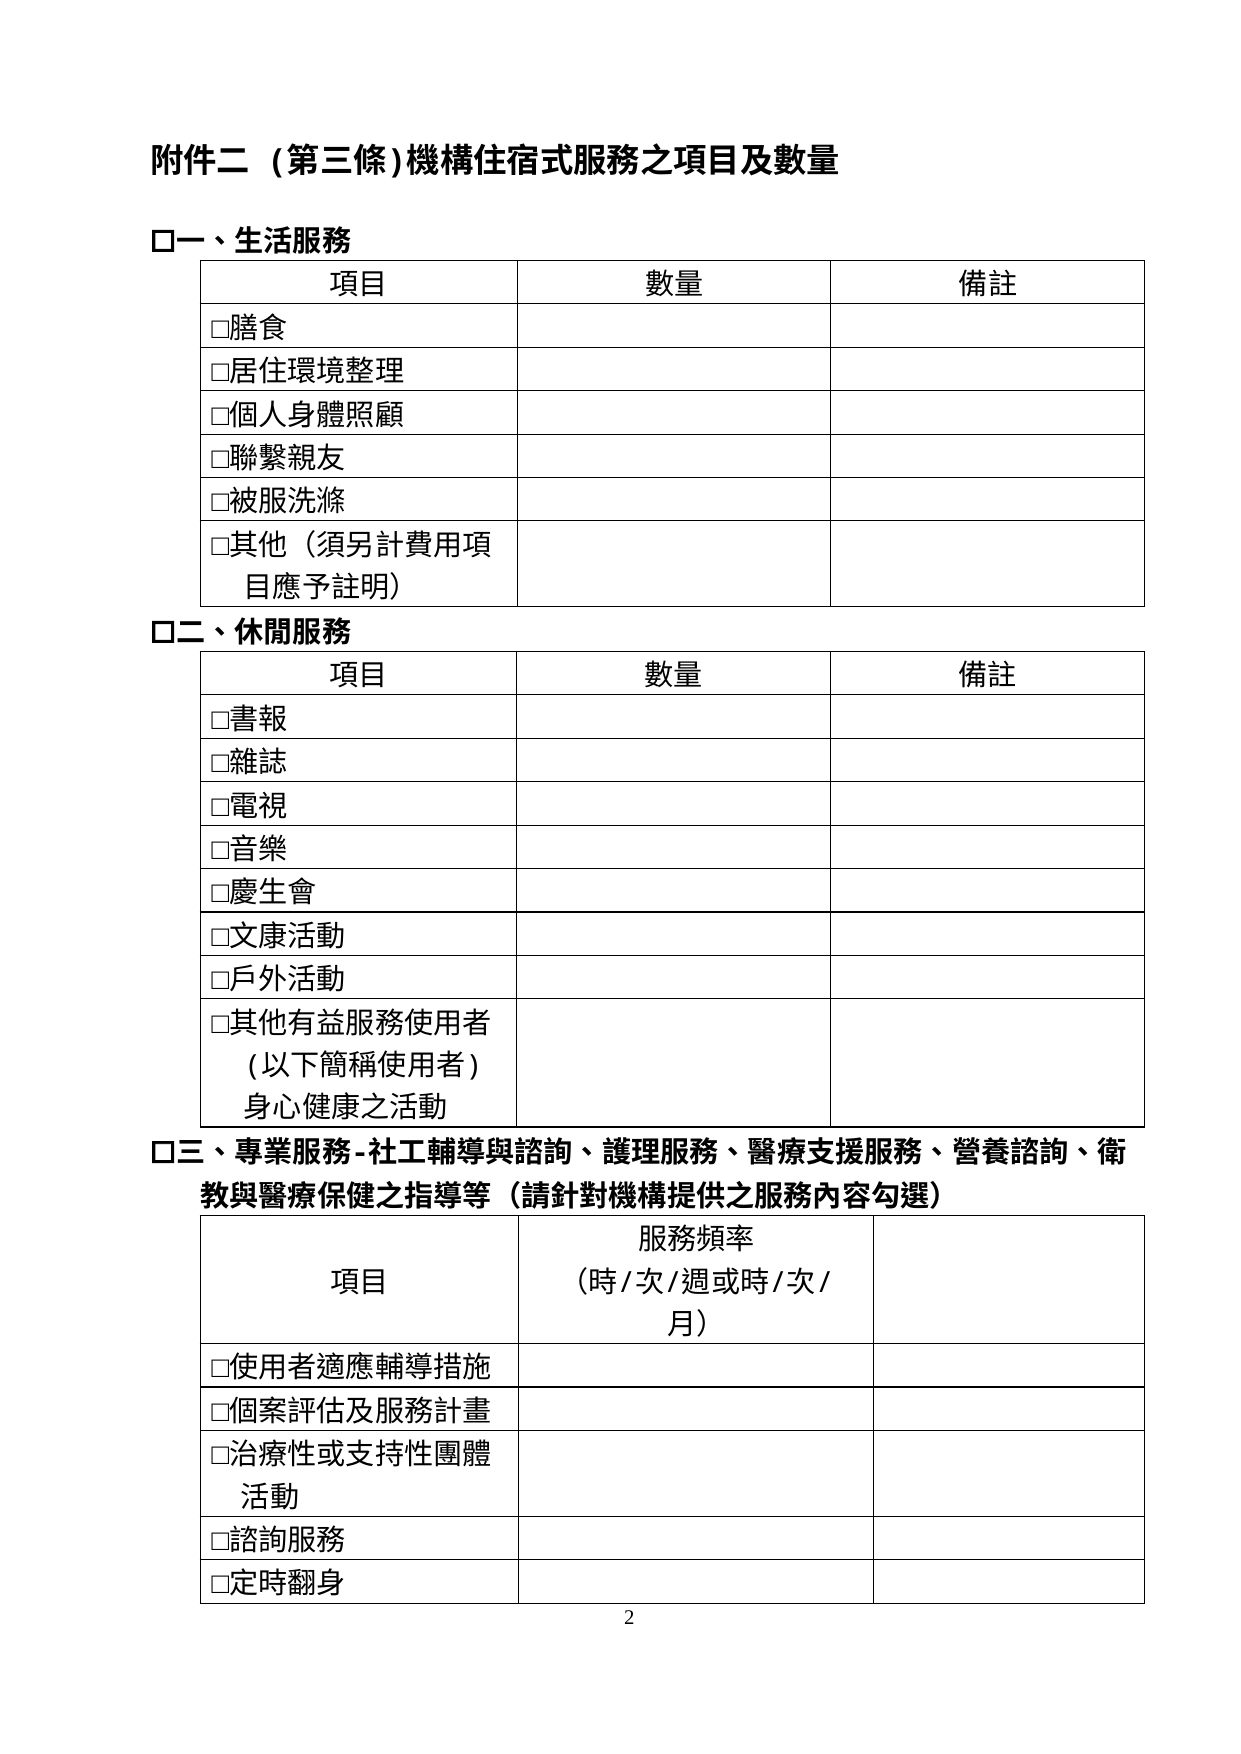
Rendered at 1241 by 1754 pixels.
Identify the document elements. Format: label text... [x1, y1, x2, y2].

table_cell □書報 [201, 695, 516, 738]
table_cell [519, 1388, 873, 1430]
table_cell [517, 695, 830, 738]
table_header 數量 [518, 261, 830, 303]
table_cell [831, 391, 1144, 433]
table_cell [517, 956, 830, 998]
table_cell [519, 1517, 873, 1559]
table_cell [518, 521, 830, 606]
table_cell [831, 478, 1144, 520]
table_cell [519, 1560, 873, 1602]
table_cell [831, 435, 1144, 477]
table_cell [874, 1517, 1144, 1559]
table_cell □治療性或支持性團體活動 [201, 1431, 518, 1516]
table_cell □居住環境整理 [201, 348, 517, 390]
text 附件二 (第三條)機構住宿式服務之項目及數量 [150, 134, 1146, 182]
table_cell [831, 304, 1144, 347]
table_cell [831, 739, 1144, 781]
table_cell □戶外活動 [201, 956, 516, 998]
table_cell □聯繫親友 [201, 435, 517, 477]
table_cell □個人身體照顧 [201, 391, 517, 433]
table_cell □個案評估及服務計畫 [201, 1388, 518, 1430]
table_cell [518, 304, 830, 347]
table_cell [519, 1344, 873, 1386]
table_cell □其他（須另計費用項目應予註明） [201, 521, 517, 606]
table_cell □音樂 [201, 826, 516, 868]
table_cell [518, 348, 830, 390]
table_cell [518, 391, 830, 433]
table_cell □定時翻身 [201, 1560, 518, 1602]
table_cell □其他有益服務使用者(以下簡稱使用者)身心健康之活動 [201, 999, 516, 1126]
table_cell [517, 739, 830, 781]
table_cell [831, 782, 1144, 824]
text 三、專業服務-社工輔導與諮詢、護理服務、醫療支援服務、營養諮詢、衛教與醫療保健之指導等（請針對機構提供之服務內容勾選） [150, 1127, 1146, 1215]
table_cell □被服洗滌 [201, 478, 517, 520]
table_cell [831, 826, 1144, 868]
table_cell [831, 913, 1144, 955]
table_cell [831, 956, 1144, 998]
text 一、生活服務 [150, 216, 1146, 260]
table_header 備註 [831, 261, 1144, 303]
table_cell □慶生會 [201, 869, 516, 911]
table_header 項目 [201, 1216, 518, 1343]
table_cell [831, 999, 1144, 1126]
table_cell [831, 521, 1144, 606]
table_header 項目 [201, 652, 516, 694]
table_cell [517, 826, 830, 868]
table_cell [517, 869, 830, 911]
table_cell □諮詢服務 [201, 1517, 518, 1559]
table_cell □電視 [201, 782, 516, 824]
table_cell [518, 435, 830, 477]
table_cell □雜誌 [201, 739, 516, 781]
text 二、休閒服務 [150, 607, 1146, 651]
table_cell [874, 1431, 1144, 1516]
table_cell [517, 999, 830, 1126]
table_cell [517, 913, 830, 955]
table_header 項目 [201, 261, 517, 303]
table_cell [519, 1431, 873, 1516]
table_cell [874, 1344, 1144, 1386]
table_cell □膳食 [201, 304, 517, 347]
table_cell □使用者適應輔導措施 [201, 1344, 518, 1386]
table_cell [831, 869, 1144, 911]
table_cell [518, 478, 830, 520]
table_header 服務頻率 （時/次/週或時/次/月） [519, 1216, 873, 1343]
table_cell [831, 695, 1144, 738]
table_header 數量 [517, 652, 830, 694]
table_cell [831, 348, 1144, 390]
table_header [874, 1216, 1144, 1343]
table_cell [874, 1388, 1144, 1430]
table_cell □文康活動 [201, 913, 516, 955]
table_header 備註 [831, 652, 1144, 694]
table_cell [517, 782, 830, 824]
table_cell [874, 1560, 1144, 1602]
